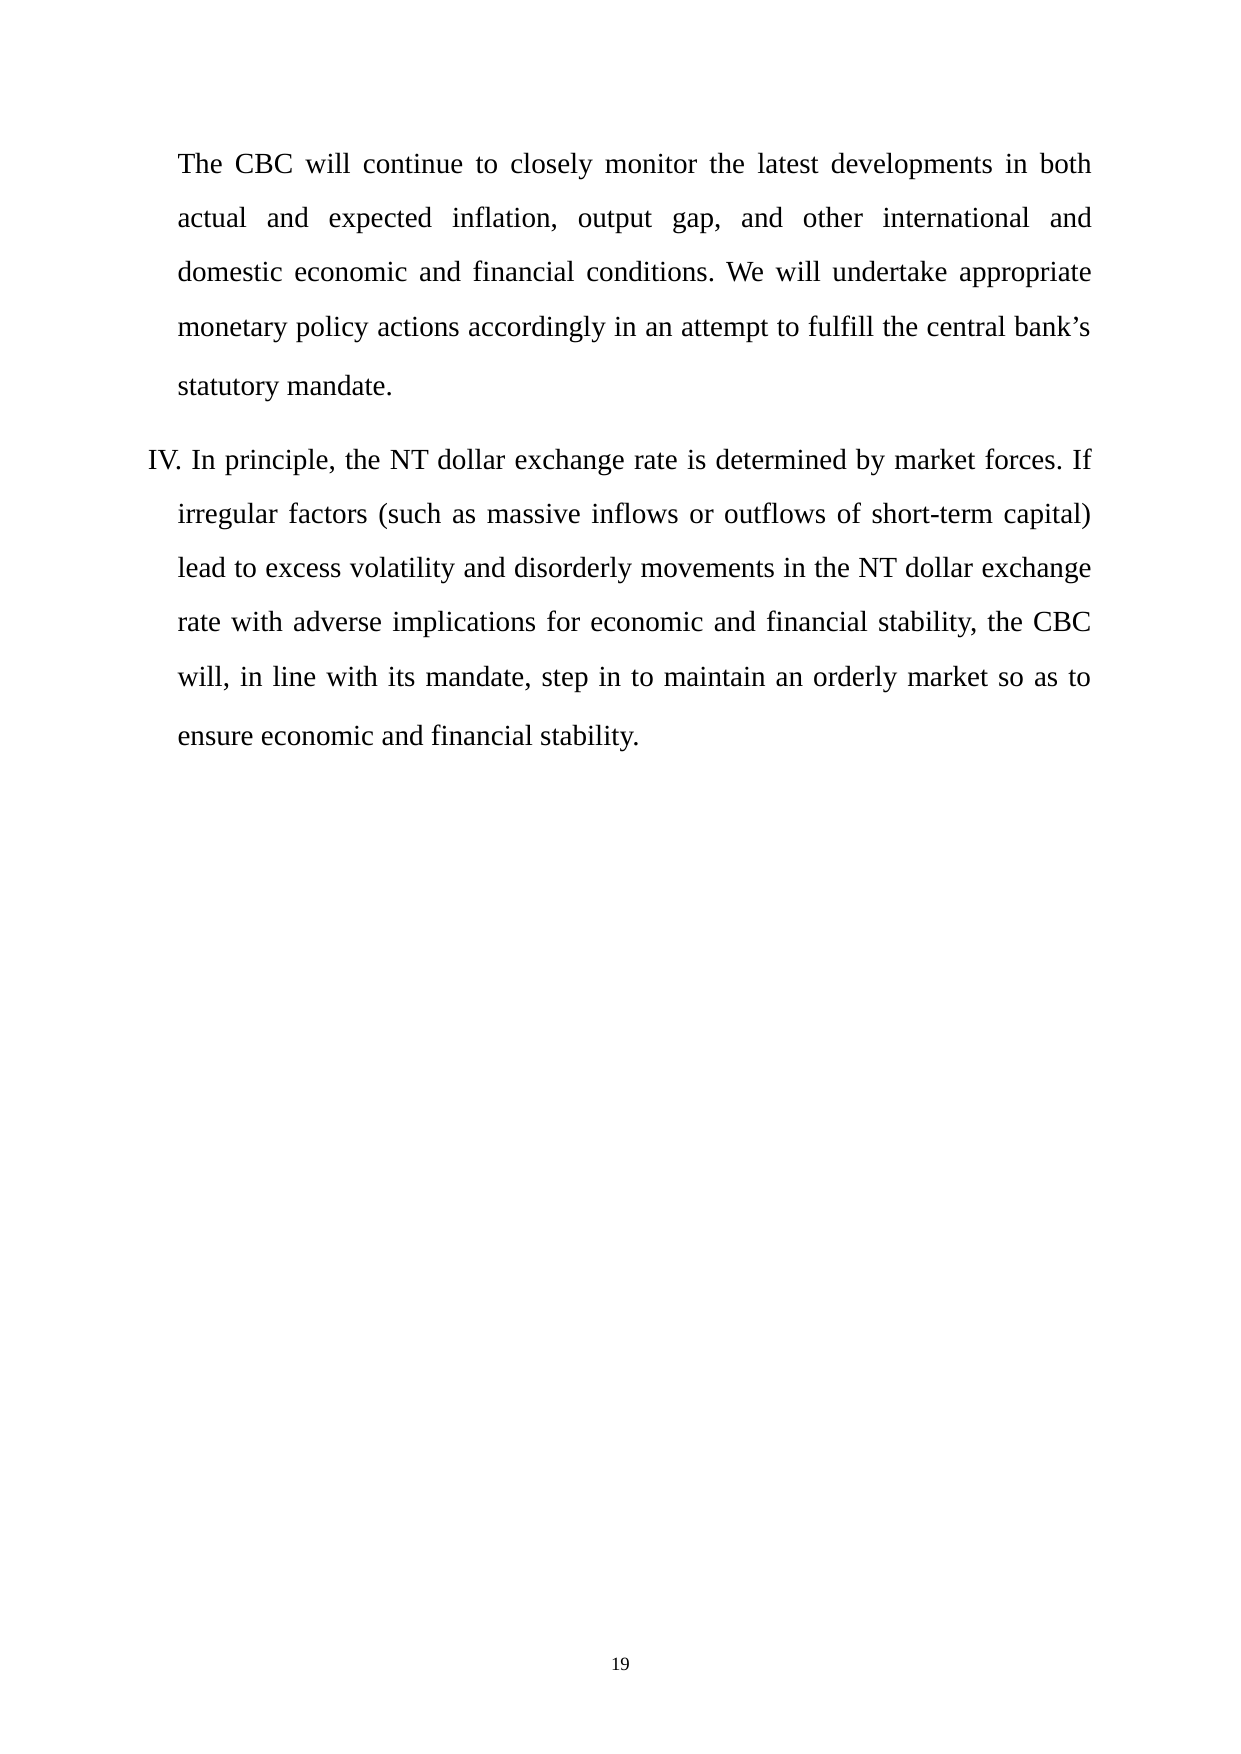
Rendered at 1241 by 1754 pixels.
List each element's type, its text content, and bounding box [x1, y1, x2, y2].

text The CBC will continue to closely monitor the latest developments in both actual and expected inflation, output gap, and other international and domestic economic and financial conditions. We will undertake appropriate monetary policy actions accordingly in an attempt to fulfill the central bank’s statutory mandate. [177, 136, 1092, 407]
text IV. In principle, the NT dollar exchange rate is determined by market forces. If irregular factors (such as massive inflows or outflows of short-term capital) lead to excess volatility and disorderly movements in the NT dollar exchange rate with adverse implications for economic and financial stability, the CBC will, in line with its mandate, step in to maintain an orderly market so as to ensure economic and financial stability. [148, 432, 1092, 757]
